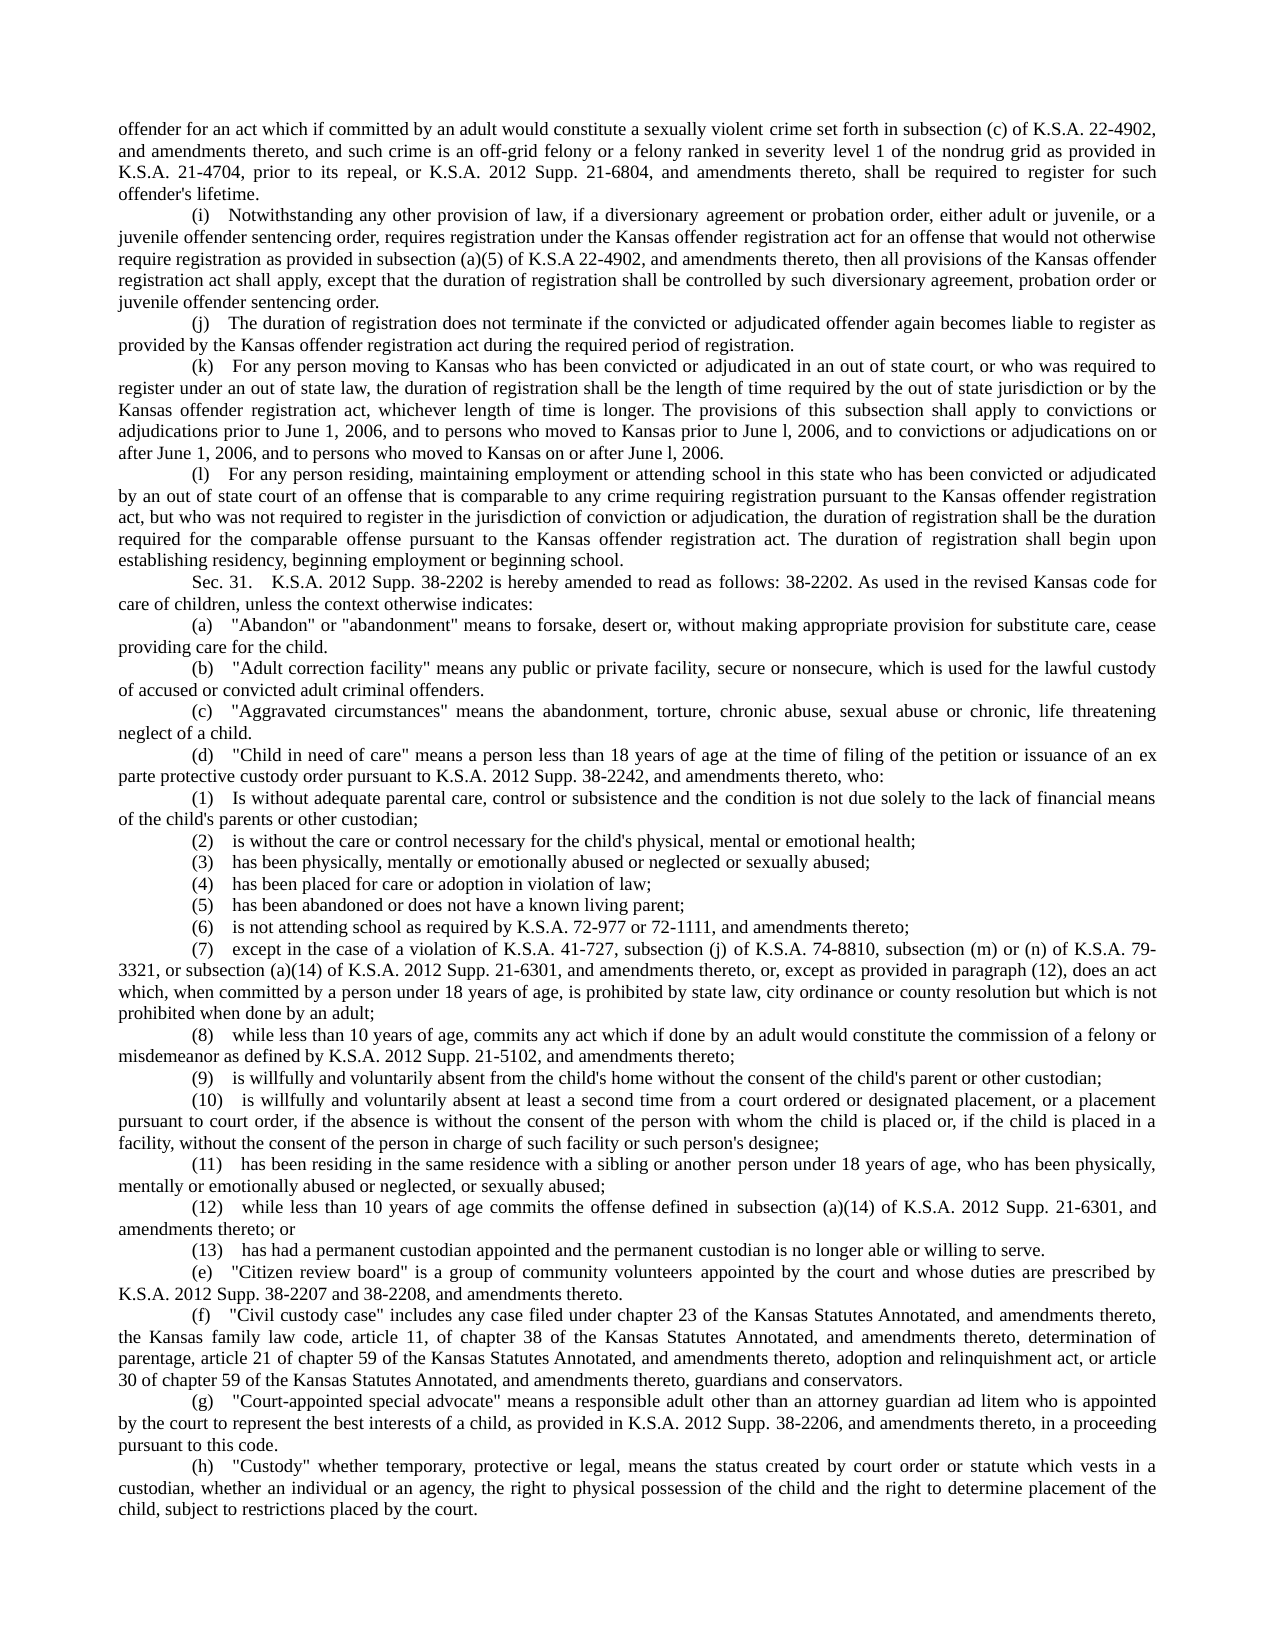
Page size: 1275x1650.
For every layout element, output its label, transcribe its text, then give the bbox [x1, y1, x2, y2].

text (i) Notwithstanding any other provision of law, if a diversionary agreement or probation order, either adult or juvenile, or a juvenile offender sentencing order, requires registration under the Kansas offender registration act for an offense that would not otherwise require registration as provided in subsection (a)(5) of K.S.A 22-4902, and amendments thereto, then all provisions of the Kansas offender registration act shall apply, except that the duration of registration shall be controlled by such diversionary agreement, probation order or juvenile offender sentencing order. [118, 204, 1157, 312]
text (8) while less than 10 years of age, commits any act which if done by an adult would constitute the commission of a felony or misdemeanor as defined by K.S.A. 2012 Supp. 21-5102, and amendments thereto; [118, 1024, 1157, 1067]
text (f) "Civil custody case" includes any case filed under chapter 23 of the Kansas Statutes Annotated, and amendments thereto, the Kansas family law code, article 11, of chapter 38 of the Kansas Statutes Annotated, and amendments thereto, determination of parentage, article 21 of chapter 59 of the Kansas Statutes Annotated, and amendments thereto, adoption and relinquishment act, or article 30 of chapter 59 of the Kansas Statutes Annotated, and amendments thereto, guardians and conservators. [118, 1304, 1157, 1390]
text (g) "Court-appointed special advocate" means a responsible adult other than an attorney guardian ad litem who is appointed by the court to represent the best interests of a child, as provided in K.S.A. 2012 Supp. 38-2206, and amendments thereto, in a proceeding pursuant to this code. [118, 1390, 1157, 1455]
text offender for an act which if committed by an adult would constitute a sexually violent crime set forth in subsection (c) of K.S.A. 22-4902, and amendments thereto, and such crime is an off-grid felony or a felony ranked in severity level 1 of the nondrug grid as provided in K.S.A. 21-4704, prior to its repeal, or K.S.A. 2012 Supp. 21-6804, and amendments thereto, shall be required to register for such offender's lifetime. [118, 118, 1157, 204]
text (5) has been abandoned or does not have a known living parent; [118, 894, 1157, 916]
text (3) has been physically, mentally or emotionally abused or neglected or sexually abused; [118, 851, 1157, 873]
text (h) "Custody" whether temporary, protective or legal, means the status created by court order or statute which vests in a custodian, whether an individual or an agency, the right to physical possession of the child and the right to determine placement of the child, subject to restrictions placed by the court. [118, 1455, 1157, 1520]
text (7) except in the case of a violation of K.S.A. 41-727, subsection (j) of K.S.A. 74-8810, subsection (m) or (n) of K.S.A. 79-3321, or subsection (a)(14) of K.S.A. 2012 Supp. 21-6301, and amendments thereto, or, except as provided in paragraph (12), does an act which, when committed by a person under 18 years of age, is prohibited by state law, city ordinance or county resolution but which is not prohibited when done by an adult; [118, 937, 1157, 1024]
text (c) "Aggravated circumstances" means the abandonment, torture, chronic abuse, sexual abuse or chronic, life threatening neglect of a child. [118, 700, 1157, 743]
text (4) has been placed for care or adoption in violation of law; [118, 873, 1157, 894]
text (9) is willfully and voluntarily absent from the child's home without the consent of the child's parent or other custodian; [118, 1067, 1157, 1088]
text (2) is without the care or control necessary for the child's physical, mental or emotional health; [118, 830, 1157, 851]
text (12) while less than 10 years of age commits the offense defined in subsection (a)(14) of K.S.A. 2012 Supp. 21-6301, and amendments thereto; or [118, 1196, 1157, 1239]
text Sec. 31. K.S.A. 2012 Supp. 38-2202 is hereby amended to read as follows: 38-2202. As used in the revised Kansas code for care of children, unless the context otherwise indicates: [118, 571, 1157, 614]
text (b) "Adult correction facility" means any public or private facility, secure or nonsecure, which is used for the lawful custody of accused or convicted adult criminal offenders. [118, 657, 1157, 700]
text (11) has been residing in the same residence with a sibling or another person under 18 years of age, who has been physically, mentally or emotionally abused or neglected, or sexually abused; [118, 1153, 1157, 1196]
text (e) "Citizen review board" is a group of community volunteers appointed by the court and whose duties are prescribed by K.S.A. 2012 Supp. 38-2207 and 38-2208, and amendments thereto. [118, 1261, 1157, 1304]
text (6) is not attending school as required by K.S.A. 72-977 or 72-1111, and amendments thereto; [118, 916, 1157, 937]
text (10) is willfully and voluntarily absent at least a second time from a court ordered or designated placement, or a placement pursuant to court order, if the absence is without the consent of the person with whom the child is placed or, if the child is placed in a facility, without the consent of the person in charge of such facility or such person's designee; [118, 1088, 1157, 1153]
text (a) "Abandon" or "abandonment" means to forsake, desert or, without making appropriate provision for substitute care, cease providing care for the child. [118, 614, 1157, 657]
text (j) The duration of registration does not terminate if the convicted or adjudicated offender again becomes liable to register as provided by the Kansas offender registration act during the required period of registration. [118, 312, 1157, 355]
text (13) has had a permanent custodian appointed and the permanent custodian is no longer able or willing to serve. [118, 1239, 1157, 1261]
text (1) Is without adequate parental care, control or subsistence and the condition is not due solely to the lack of financial means of the child's parents or other custodian; [118, 787, 1157, 830]
text (l) For any person residing, maintaining employment or attending school in this state who has been convicted or adjudicated by an out of state court of an offense that is comparable to any crime requiring registration pursuant to the Kansas offender registration act, but who was not required to register in the jurisdiction of conviction or adjudication, the duration of registration shall be the duration required for the comparable offense pursuant to the Kansas offender registration act. The duration of registration shall begin upon establishing residency, beginning employment or beginning school. [118, 463, 1157, 571]
text (d) "Child in need of care" means a person less than 18 years of age at the time of filing of the petition or issuance of an ex parte protective custody order pursuant to K.S.A. 2012 Supp. 38-2242, and amendments thereto, who: [118, 743, 1157, 787]
text (k) For any person moving to Kansas who has been convicted or adjudicated in an out of state court, or who was required to register under an out of state law, the duration of registration shall be the length of time required by the out of state jurisdiction or by the Kansas offender registration act, whichever length of time is longer. The provisions of this subsection shall apply to convictions or adjudications prior to June 1, 2006, and to persons who moved to Kansas prior to June l, 2006, and to convictions or adjudications on or after June 1, 2006, and to persons who moved to Kansas on or after June l, 2006. [118, 355, 1157, 463]
